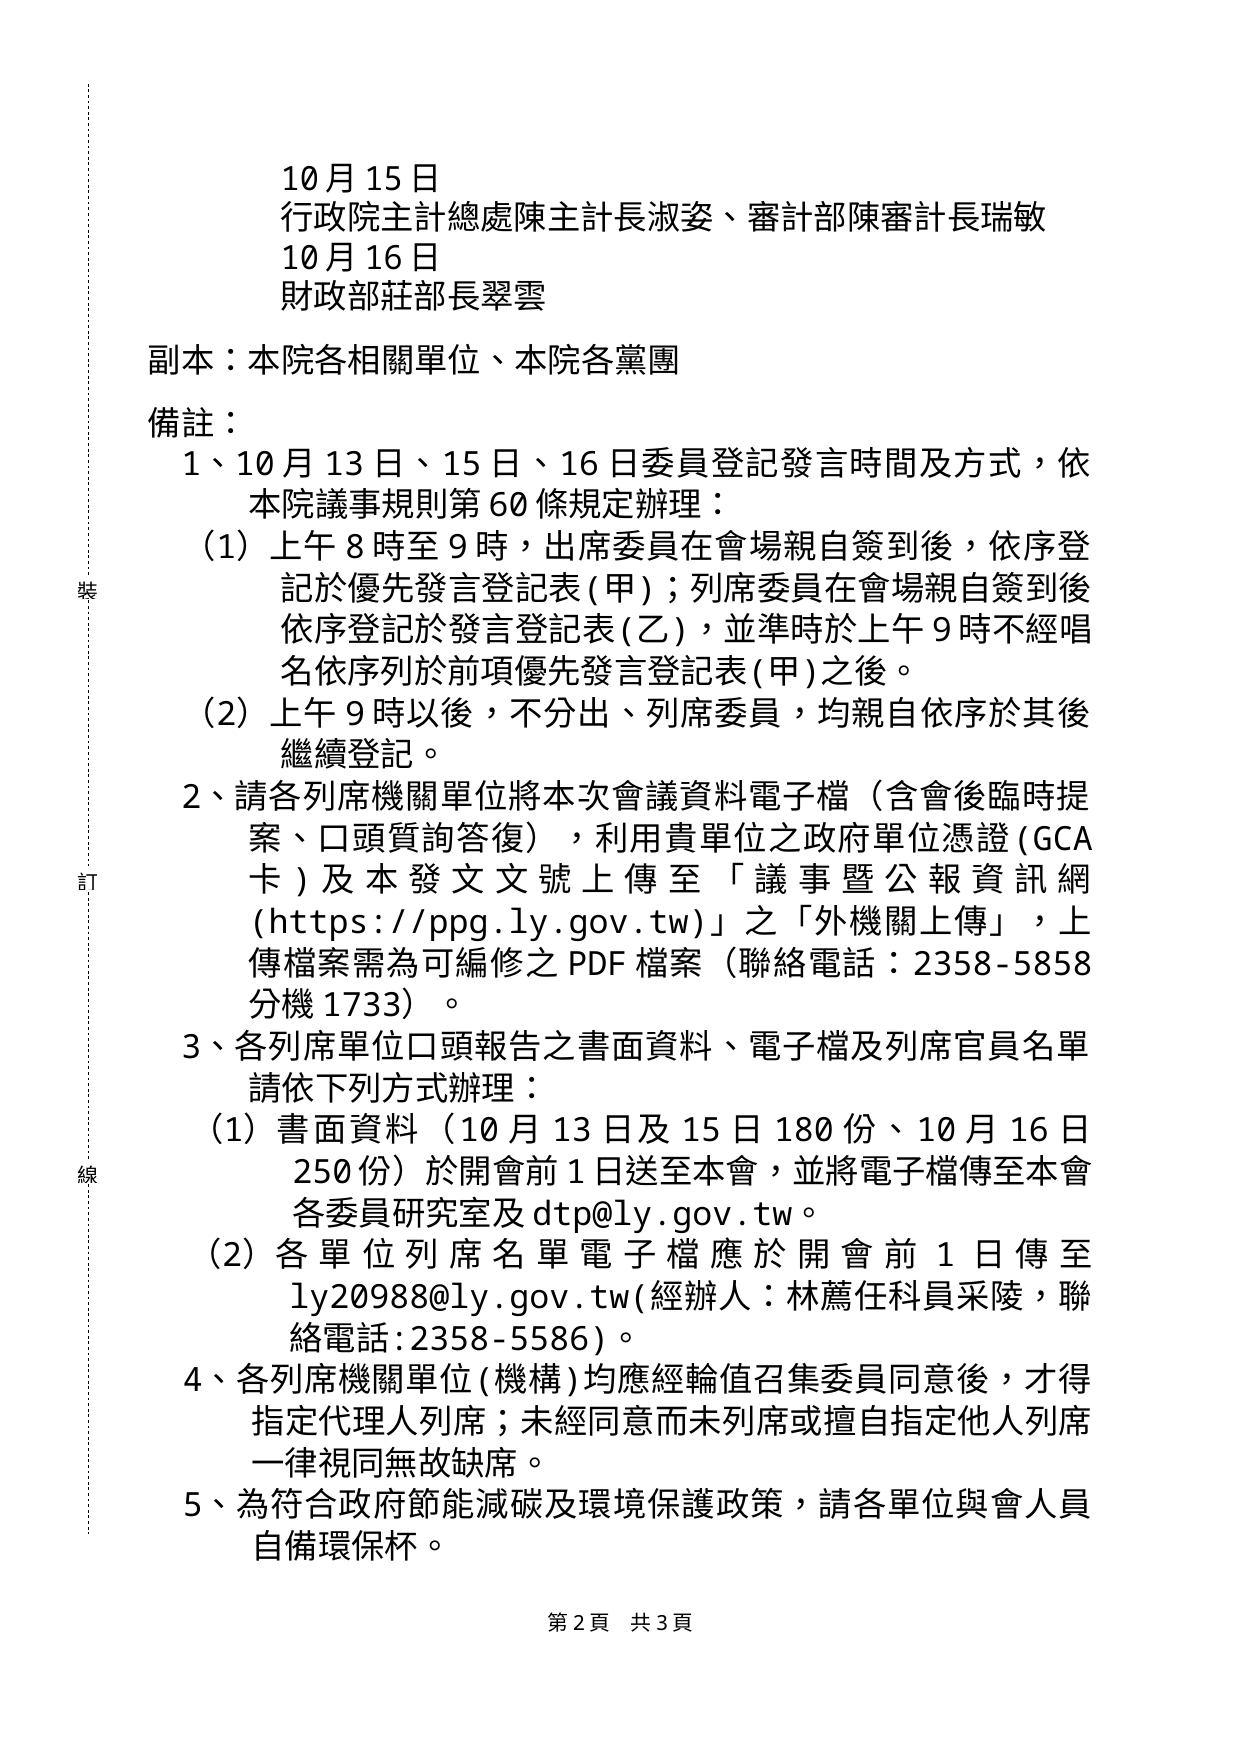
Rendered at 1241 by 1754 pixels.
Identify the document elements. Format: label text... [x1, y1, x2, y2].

text 財政部莊部長翠雲 [280, 277, 1092, 317]
list 請各列席機關單位將本次會議資料電子檔（含會後臨時提案、口頭質詢答復），利用貴單位之政府單位憑證(GCA卡)及本發文文號上傳至「議事暨公報資訊網(https://ppg.ly.gov.tw)」之「外機關上傳」，上傳檔案需為可編修之PDF檔案（聯絡電話：2358-5858分機1733）。 [181, 775, 1092, 1025]
list 為符合政府節能減碳及環境保護政策，請各單位與會人員自備環保杯。 [183, 1483, 1092, 1567]
text 10月16日 [280, 237, 1092, 277]
list 書面資料（10月13日及15日180份、10月16日250份）於開會前1日送至本會，並將電子檔傳至本會各委員研究室及dtp@ly.gov.tw。 [190, 1108, 1092, 1233]
text 備註： [148, 379, 1092, 442]
list 各列席機關單位(機構)均應經輪值召集委員同意後，才得指定代理人列席；未經同意而未列席或擅自指定他人列席，一律視同無故缺席。 [183, 1358, 1092, 1483]
list 10月13日、15日、16日委員登記發言時間及方式，依本院議事規則第60條規定辦理： [181, 442, 1092, 525]
text 副本：本院各相關單位、本院各黨團 [148, 317, 1092, 379]
text 行政院主計總處陳主計長淑姿、審計部陳審計長瑞敏 [280, 198, 1092, 237]
list 上午8時至9時，出席委員在會場親自簽到後，依序登記於優先發言登記表(甲)；列席委員在會場親自簽到後依序登記於發言登記表(乙)，並準時於上午9時不經唱名依序列於前項優先發言登記表(甲)之後。 [183, 525, 1092, 692]
list 上午9時以後，不分出、列席委員，均親自依序於其後繼續登記。 [183, 692, 1092, 775]
list 各單位列席名單電子檔應於開會前1日傳至ly20988@ly.gov.tw(經辦人：林薦任科員采陵，聯絡電話:2358-5586)。 [188, 1233, 1092, 1358]
text 10月15日 [280, 158, 1092, 198]
list 各列席單位口頭報告之書面資料、電子檔及列席官員名單，請依下列方式辦理： [181, 1025, 1092, 1108]
